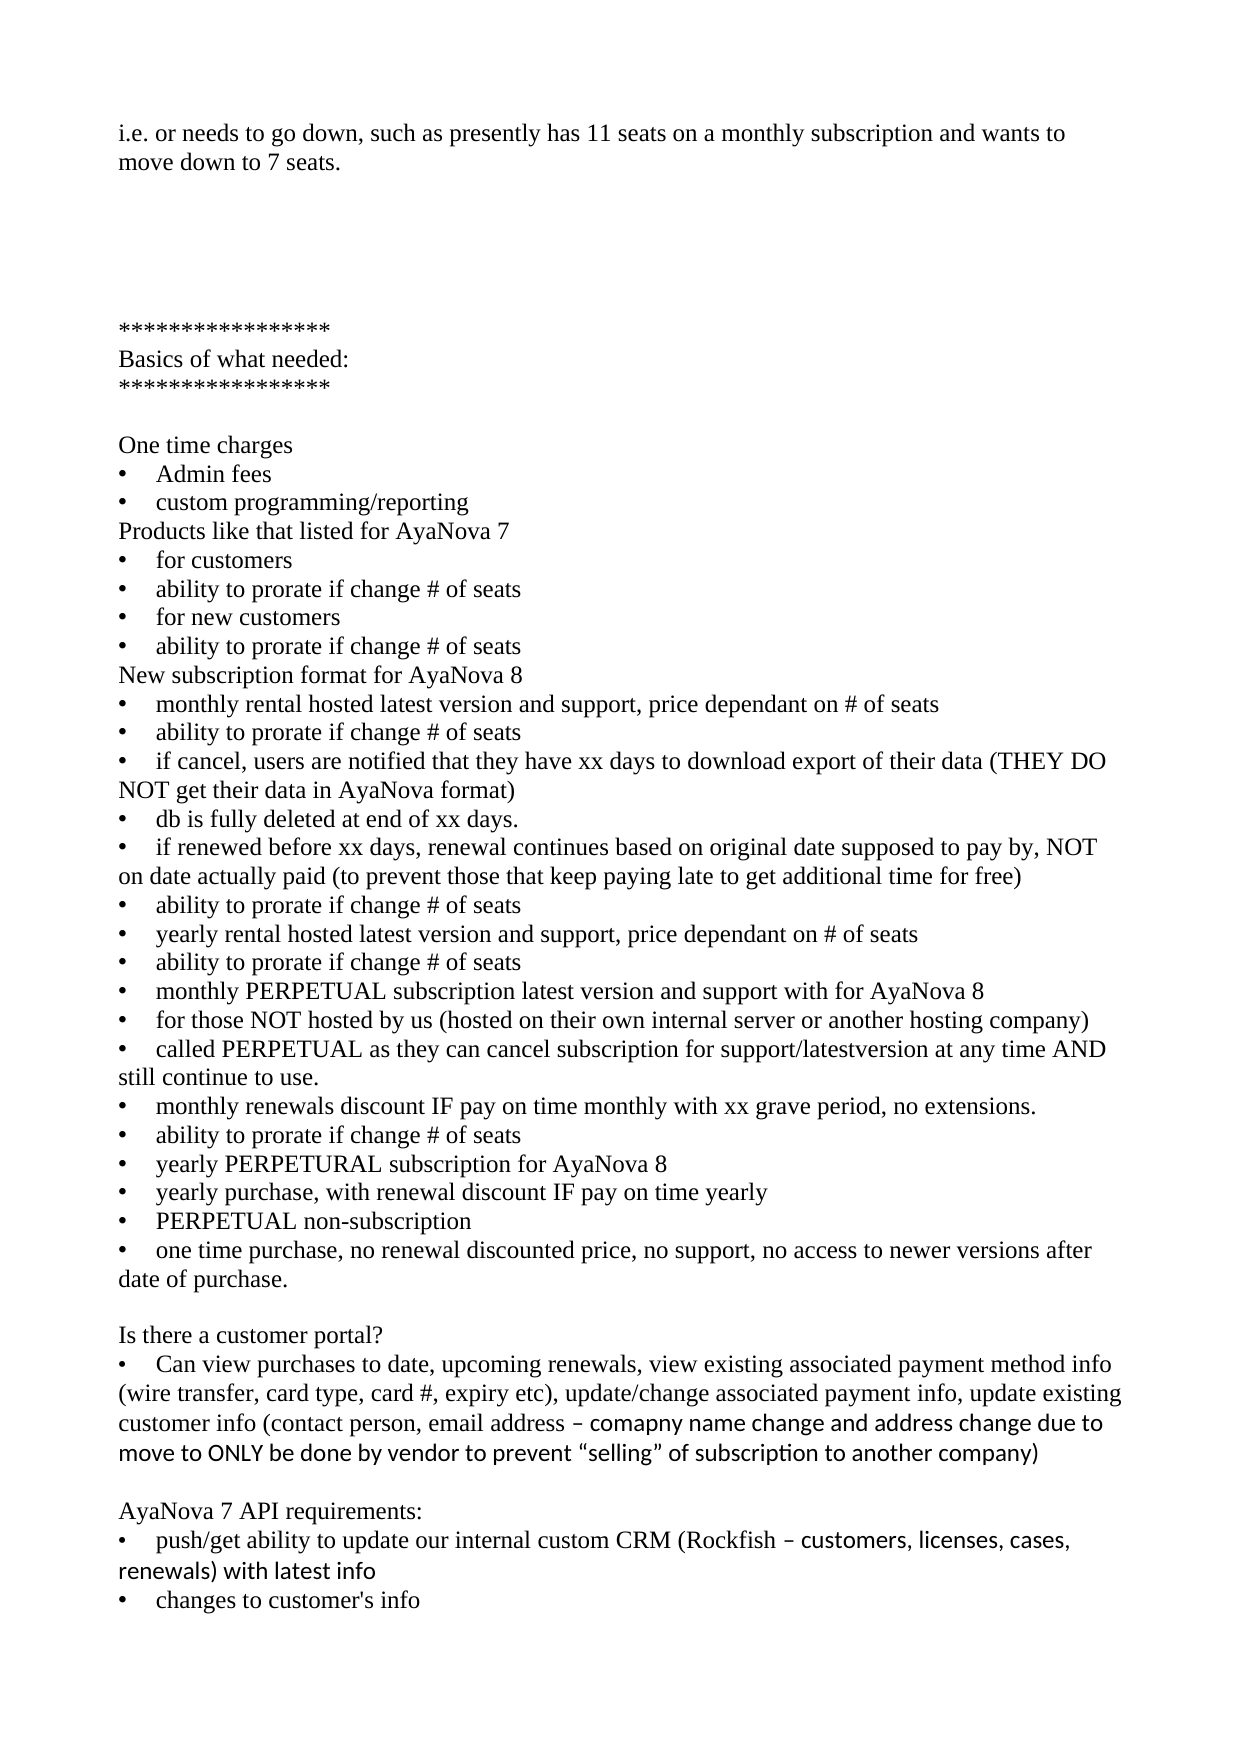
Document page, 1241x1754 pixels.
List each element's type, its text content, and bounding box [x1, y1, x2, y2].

list db is fully deleted at end of xx days. [81, 804, 1122, 832]
list Can view purchases to date, upcoming renewals, view existing associated payment method info (wire transfer, card type, card #, expiry etc), update/change associated payment info, update existing customer info (contact person, email address – comapny name change and address change due to move to ONLY be done by vendor to prevent “selling” of subscription to another company) [81, 1349, 1122, 1468]
list for new customers [81, 602, 1122, 631]
text One time charges [118, 430, 1122, 459]
list ability to prorate if change # of seats [81, 574, 1122, 602]
list push/get ability to update our internal custom CRM (Rockfish – customers, licenses, cases, renewals) with latest info [81, 1524, 1122, 1586]
text Basics of what needed: [118, 344, 1122, 373]
list if cancel, users are notified that they have xx days to download export of their data (THEY DO NOT get their data in AyaNova format) [81, 746, 1122, 804]
list Admin fees [81, 459, 1122, 487]
text AyaNova 7 API requirements: [118, 1496, 1122, 1524]
list one time purchase, no renewal discounted price, no support, no access to newer versions after date of purchase. [81, 1235, 1122, 1292]
list PERPETUAL non-subscription [81, 1206, 1122, 1235]
list if renewed before xx days, renewal continues based on original date supposed to pay by, NOT on date actually paid (to prevent those that keep paying late to get additional time for free) [81, 832, 1122, 890]
list ability to prorate if change # of seats [81, 1120, 1122, 1149]
list changes to customer's info [81, 1586, 1122, 1614]
list ability to prorate if change # of seats [81, 890, 1122, 919]
list monthly renewals discount IF pay on time monthly with xx grave period, no extensions. [81, 1091, 1122, 1120]
list yearly rental hosted latest version and support, price dependant on # of seats [81, 919, 1122, 947]
text ***************** [118, 316, 1122, 344]
text Is there a customer portal? [118, 1321, 1122, 1349]
list monthly rental hosted latest version and support, price dependant on # of seats [81, 689, 1122, 717]
list yearly purchase, with renewal discount IF pay on time yearly [81, 1177, 1122, 1206]
list for those NOT hosted by us (hosted on their own internal server or another hosting company) [81, 1005, 1122, 1034]
list ability to prorate if change # of seats [81, 631, 1122, 660]
text ***************** [118, 373, 1122, 402]
list monthly PERPETUAL subscription latest version and support with for AyaNova 8 [81, 976, 1122, 1005]
list for customers [81, 545, 1122, 574]
list yearly PERPETURAL subscription for AyaNova 8 [81, 1149, 1122, 1177]
list called PERPETUAL as they can cancel subscription for support/latestversion at any time AND still continue to use. [81, 1034, 1122, 1091]
text i.e. or needs to go down, such as presently has 11 seats on a monthly subscription and wants to move down to 7 seats. [118, 118, 1122, 176]
list ability to prorate if change # of seats [81, 717, 1122, 746]
text Products like that listed for AyaNova 7 [118, 516, 1122, 545]
list ability to prorate if change # of seats [81, 947, 1122, 976]
text New subscription format for AyaNova 8 [118, 660, 1122, 689]
list custom programming/reporting [81, 487, 1122, 516]
